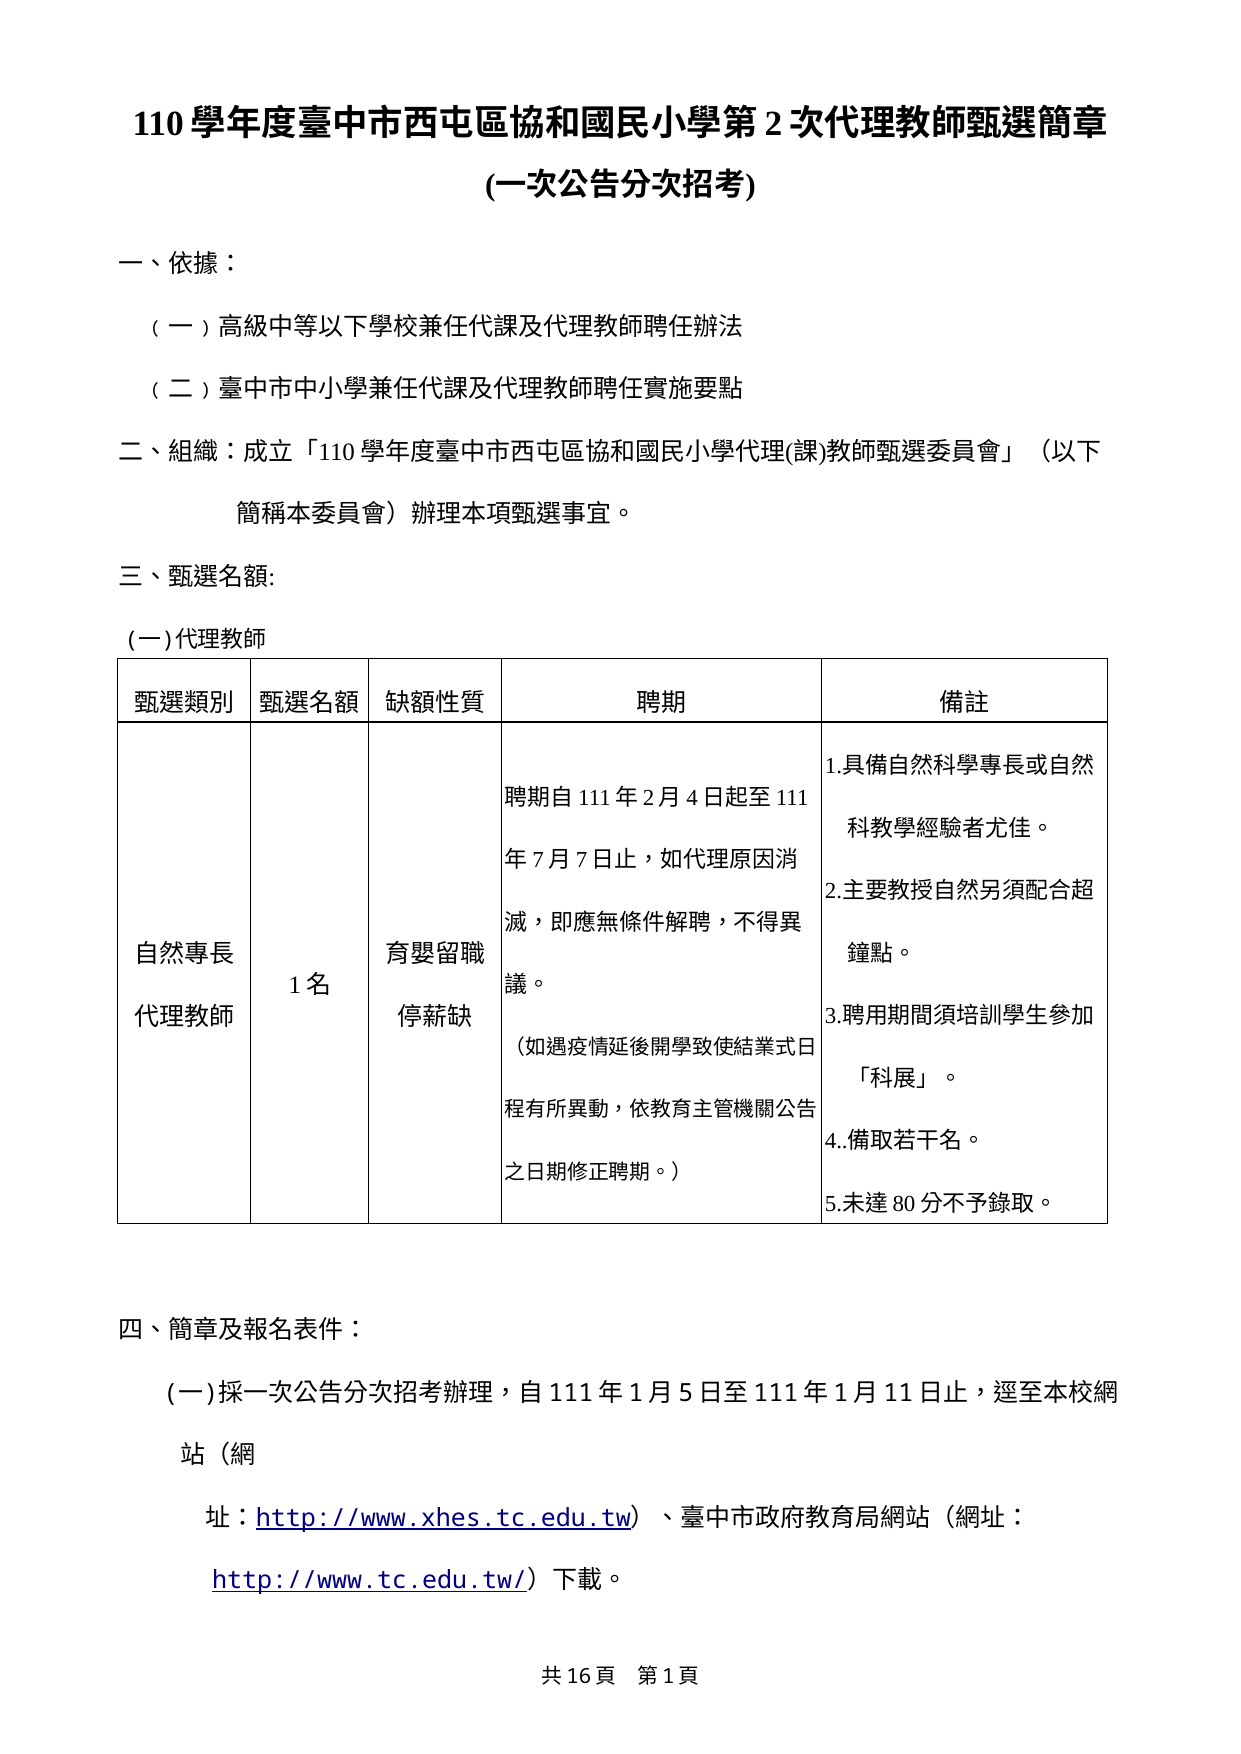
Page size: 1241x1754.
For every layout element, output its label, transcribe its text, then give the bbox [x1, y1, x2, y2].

table_cell 自然專長 代理教師 [118, 723, 250, 1222]
table_header 甄選名額 [251, 659, 368, 721]
text (一次公告分次招考) [118, 141, 1122, 203]
text 110學年度臺中市西屯區協和國民小學第2次代理教師甄選簡章 [118, 78, 1122, 141]
table_cell 聘期自111年2月4日起至111年7月7日止，如代理原因消滅，即應無條件解聘，不得異議。 （如遇疫情延後開學致使結業式日程有所異動，依教育主管機關公告之日期修正聘期。） [502, 723, 821, 1222]
text ﹙一﹚高級中等以下學校兼任代課及代理教師聘任辦法 [143, 283, 1122, 345]
text 四、簡章及報名表件： [118, 1286, 1122, 1348]
text 址：http://www.xhes.tc.edu.tw）、臺中市政府教育局網站（網址： [118, 1473, 1122, 1536]
text 三、甄選名額: [118, 533, 1122, 595]
table_header 備註 [822, 659, 1107, 721]
table_cell 1.具備自然科學專長或自然科教學經驗者尤佳。 2.主要教授自然另須配合超鐘點。 3.聘用期間須培訓學生參加「科展」。 4..備取若干名。 5.未達80分不予錄取。 [822, 723, 1107, 1222]
text 一、依據： [118, 220, 1122, 283]
text ﹙二﹚臺中市中小學兼任代課及代理教師聘任實施要點 [143, 345, 1122, 408]
text (一)代理教師 [118, 595, 1122, 658]
table_cell 1名 [251, 723, 368, 1222]
table_header 甄選類別 [118, 659, 250, 721]
table_header 聘期 [502, 659, 821, 721]
text http://www.tc.edu.tw/）下載。 [118, 1536, 1122, 1598]
text 二、組織：成立「110學年度臺中市西屯區協和國民小學代理(課)教師甄選委員會」（以下簡稱本委員會）辦理本項甄選事宜。 [118, 408, 1122, 533]
table_cell 育嬰留職 停薪缺 [369, 723, 501, 1222]
table_header 缺額性質 [369, 659, 501, 721]
text (一)採一次公告分次招考辦理，自111年1月5日至111年1月11日止，逕至本校網站（網 [118, 1348, 1122, 1473]
